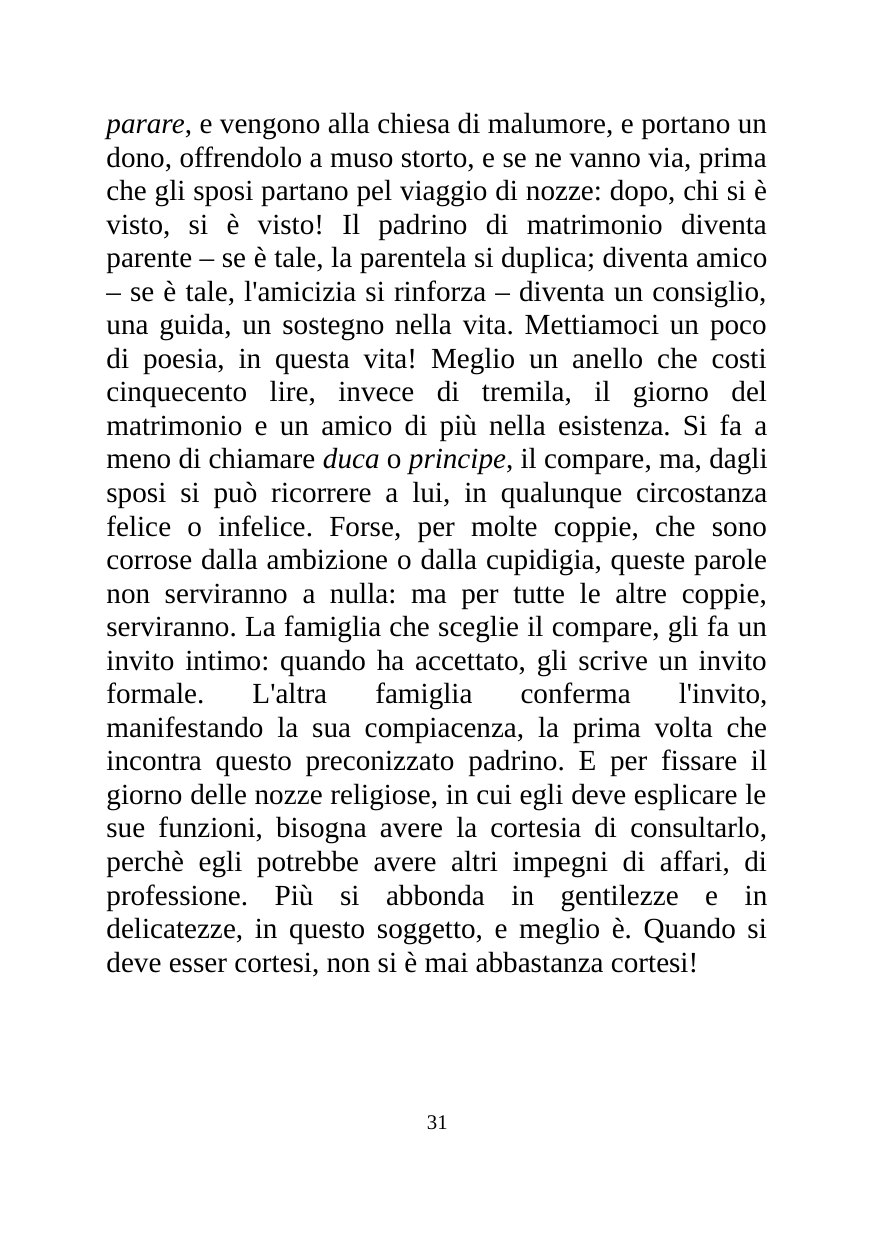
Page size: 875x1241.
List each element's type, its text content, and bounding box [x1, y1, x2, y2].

text parare, e vengono alla chiesa di malumore, e portano un dono, offrendolo a muso storto, e se ne vanno via, prima che gli sposi partano pel viaggio di nozze: dopo, chi si è visto, si è visto! Il padrino di matrimonio diventa parente – se è tale, la parentela si duplica; diventa amico – se è tale, l'amicizia si rinforza – diventa un consiglio, una guida, un sostegno nella vita. Mettiamoci un poco di poesia, in questa vita! Meglio un anello che costi cinquecento lire, invece di tremila, il giorno del matrimonio e un amico di più nella esistenza. Si fa a meno di chiamare duca o principe, il compare, ma, dagli sposi si può ricorrere a lui, in qualunque circostanza felice o infelice. Forse, per molte coppie, che sono corrose dalla ambizione o dalla cupidigia, queste parole non serviranno a nulla: ma per tutte le altre coppie, serviranno. La famiglia che sceglie il compare, gli fa un invito intimo: quando ha accettato, gli scrive un invito formale. L'altra famiglia conferma l'invito, manifestando la sua compiacenza, la prima volta che incontra questo preconizzato padrino. E per fissare il giorno delle nozze religiose, in cui egli deve esplicare le sue funzioni, bisogna avere la cortesia di consultarlo, perchè egli potrebbe avere altri impegni di affari, di professione. Più si abbonda in gentilezze e in delicatezze, in questo soggetto, e meglio è. Quando si deve esser cortesi, non si è mai abbastanza cortesi! [106, 106, 768, 978]
